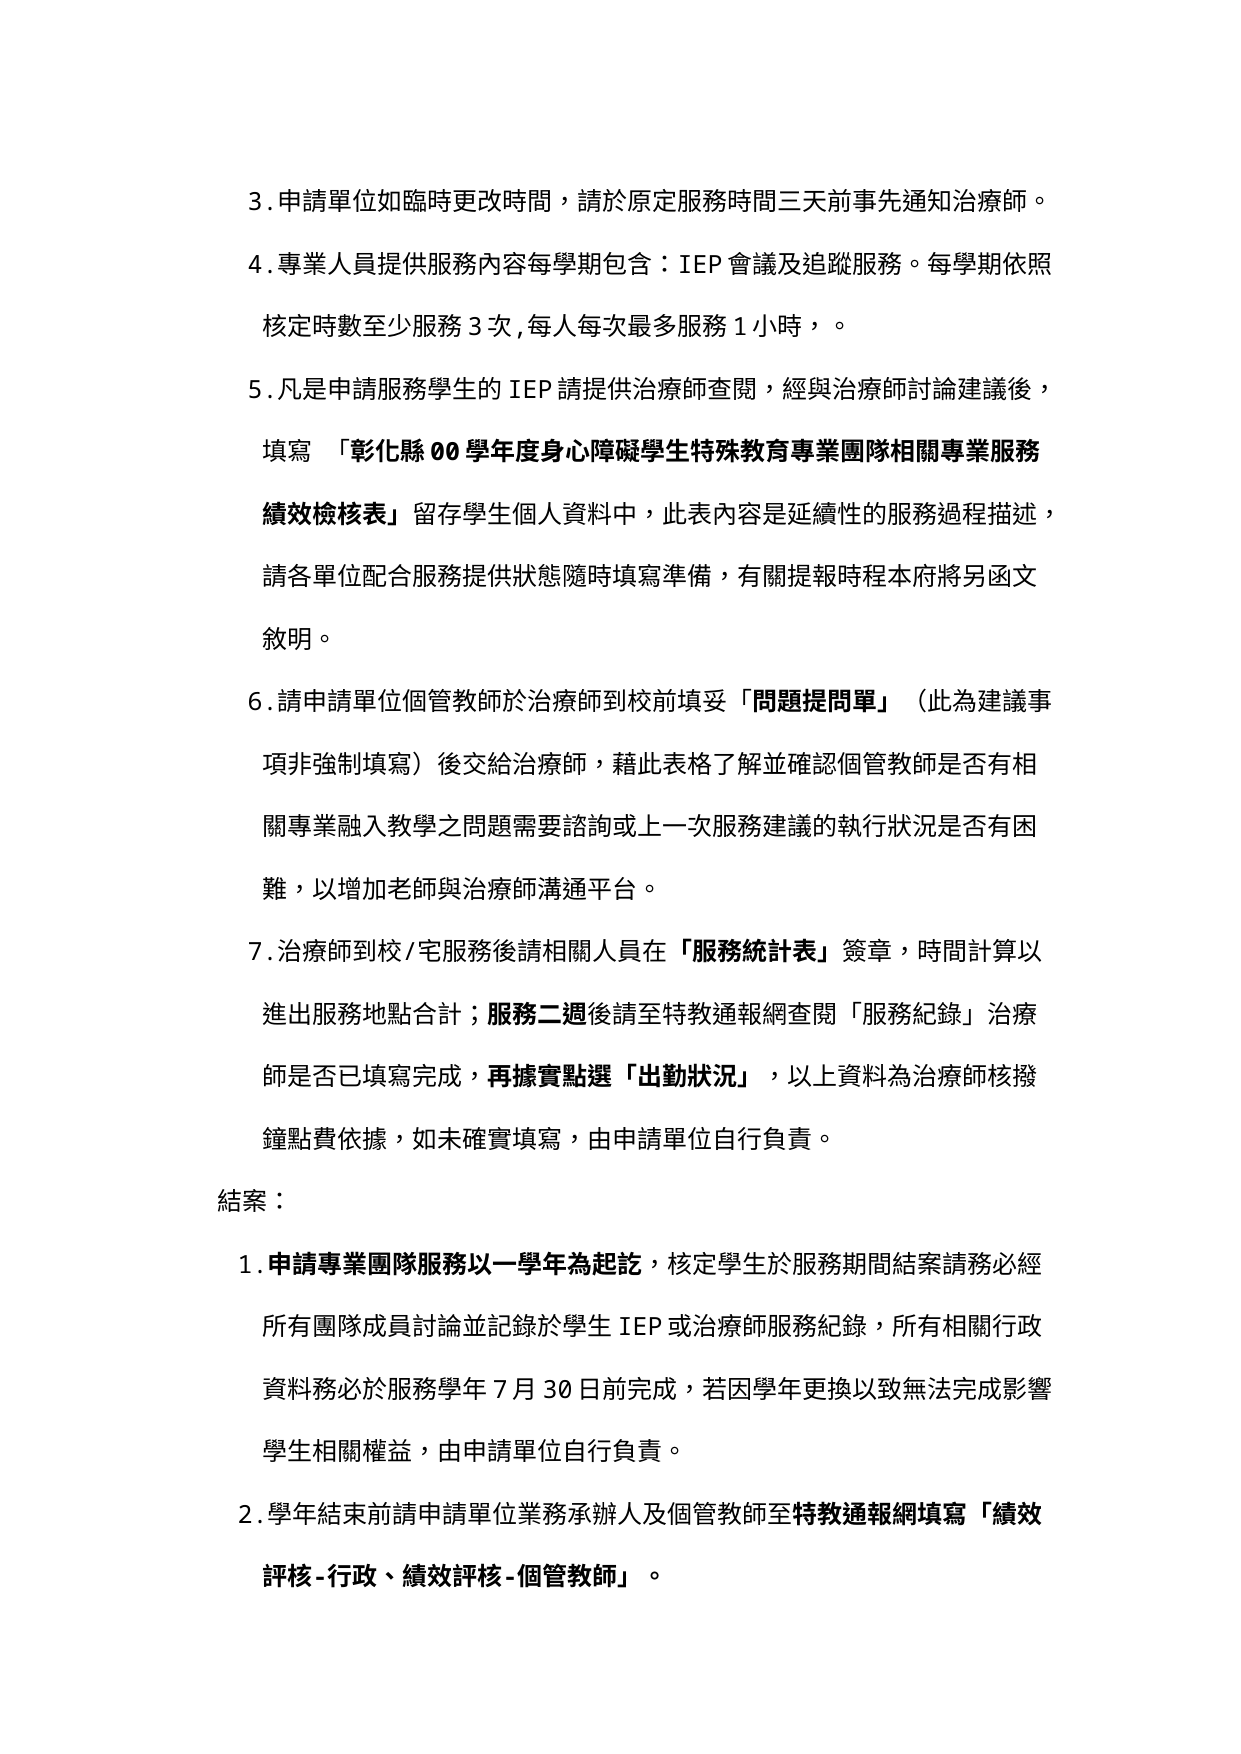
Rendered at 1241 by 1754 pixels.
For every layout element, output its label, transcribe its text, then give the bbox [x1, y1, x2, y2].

text 5.凡是申請服務學生的IEP請提供治療師查閱，經與治療師討論建議後，填寫 「彰化縣00學年度身心障礙學生特殊教育專業團隊相關專業服務績效檢核表」留存學生個人資料中，此表內容是延續性的服務過程描述，請各單位配合服務提供狀態隨時填寫準備，有關提報時程本府將另函文敘明。 [187, 346, 1053, 658]
text 3.申請單位如臨時更改時間，請於原定服務時間三天前事先通知治療師。 [187, 158, 1053, 221]
text 結案： [187, 1158, 1053, 1221]
text 6.請申請單位個管教師於治療師到校前填妥「問題提問單」（此為建議事項非強制填寫）後交給治療師，藉此表格了解並確認個管教師是否有相關專業融入教學之問題需要諮詢或上一次服務建議的執行狀況是否有困難，以增加老師與治療師溝通平台。 [187, 658, 1053, 908]
text 2.學年結束前請申請單位業務承辦人及個管教師至特教通報網填寫「績效評核-行政、績效評核-個管教師」。 [237, 1471, 1053, 1596]
text 1.申請專業團隊服務以一學年為起訖，核定學生於服務期間結案請務必經所有團隊成員討論並記錄於學生IEP或治療師服務紀錄，所有相關行政資料務必於服務學年7月30日前完成，若因學年更換以致無法完成影響學生相關權益，由申請單位自行負責。 [237, 1221, 1053, 1471]
text 4.專業人員提供服務內容每學期包含：IEP會議及追蹤服務。每學期依照核定時數至少服務3次,每人每次最多服務1小時，。 [187, 221, 1053, 346]
text 7.治療師到校/宅服務後請相關人員在「服務統計表」簽章，時間計算以進出服務地點合計；服務二週後請至特教通報網查閱「服務紀錄」治療師是否已填寫完成，再據實點選「出勤狀況」，以上資料為治療師核撥鐘點費依據，如未確實填寫，由申請單位自行負責。 [187, 908, 1053, 1158]
